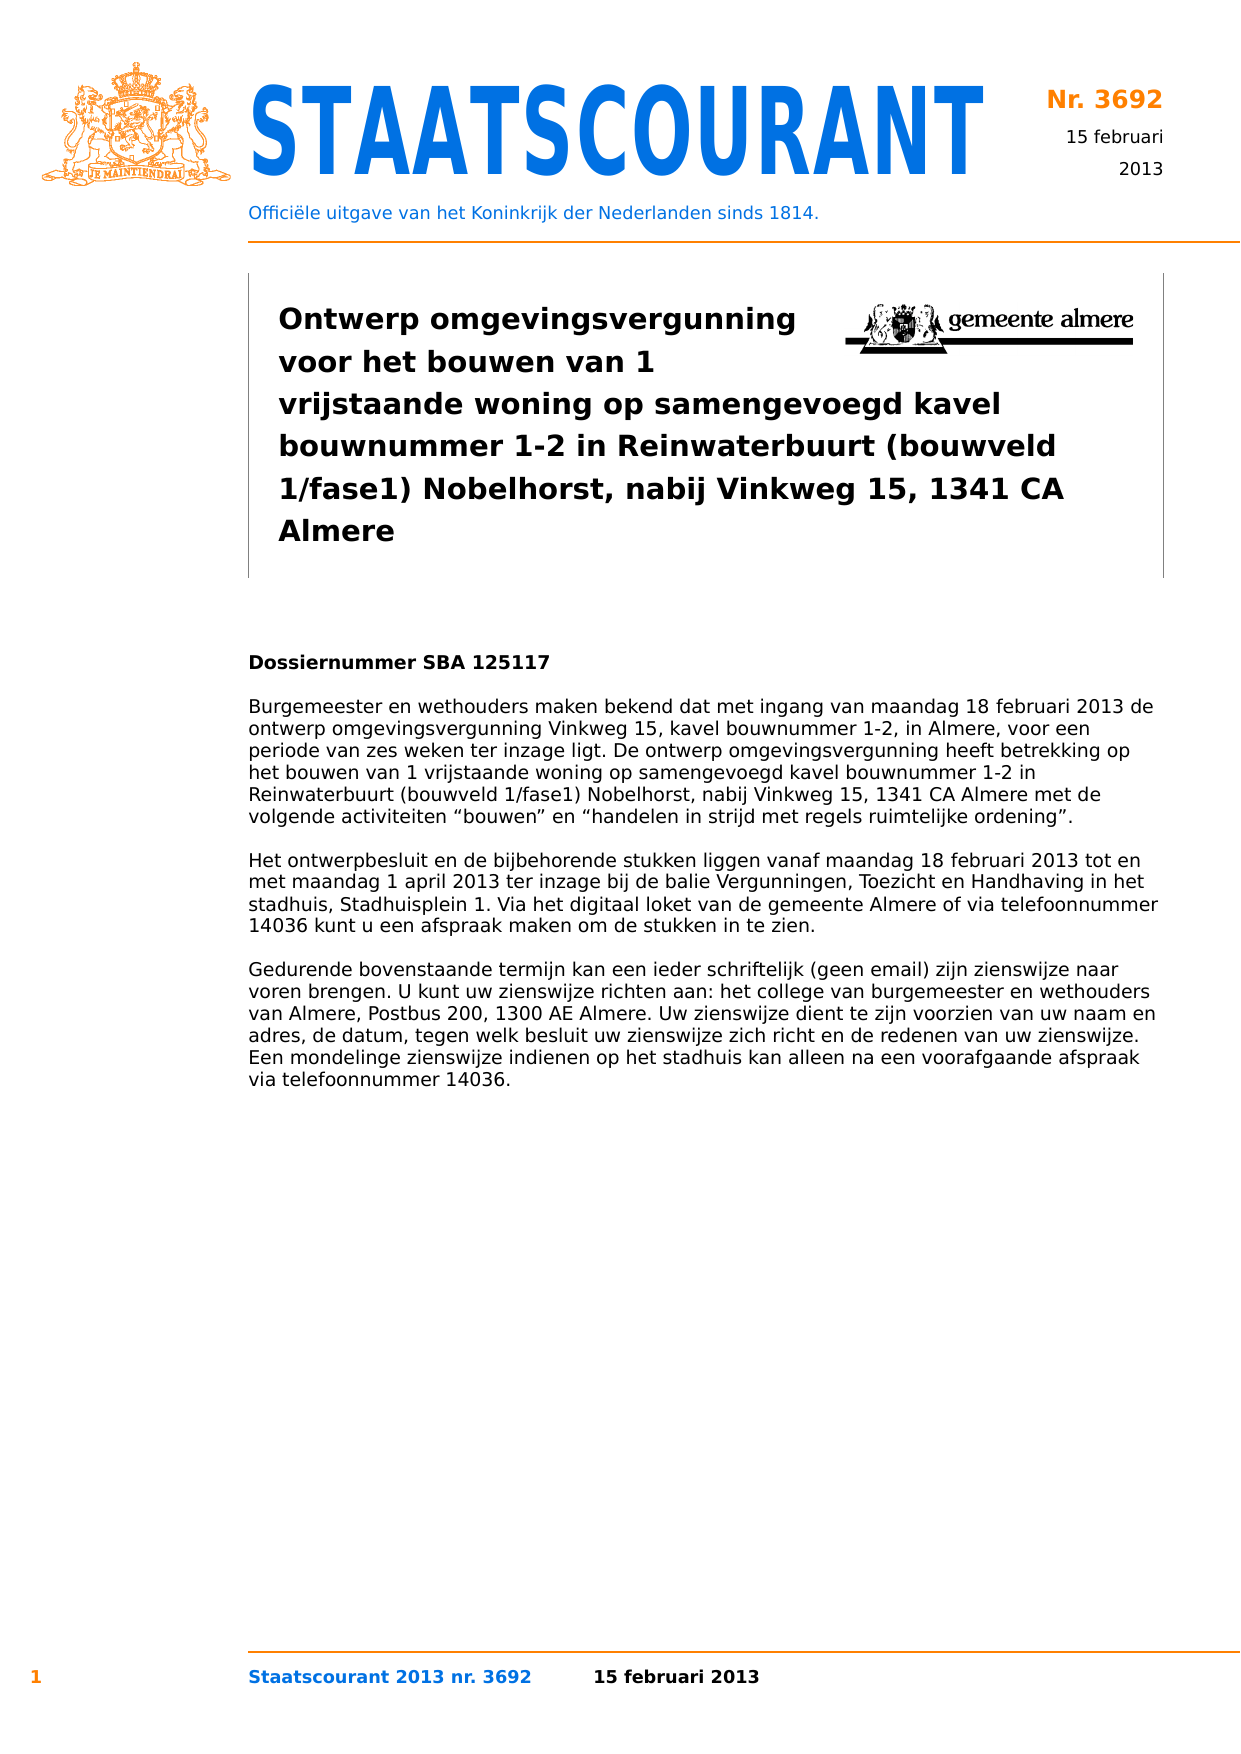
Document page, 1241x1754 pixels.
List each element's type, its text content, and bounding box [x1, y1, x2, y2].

subtitle Ontwerp omgevingsvergunning voor het bouwen van 1 vrijstaande woning op samengevoegd kavel bouwnummer 1-2 in Reinwaterbuurt (bouwveld 1/fase1) Nobelhorst, nabij Vinkweg 15, 1341 CA Almere [249, 273, 1163, 578]
text Burgemeester en wethouders maken bekend dat met ingang van maandag 18 februari 2013 de ontwerp omgevingsvergunning Vinkweg 15, kavel bouwnummer 1-2, in Almere, voor een periode van zes weken ter inzage ligt. De ontwerp omgevingsvergunning heeft betrekking op het bouwen van 1 vrijstaande woning op samengevoegd kavel bouwnummer 1-2 in Reinwaterbuurt (bouwveld 1/fase1) Nobelhorst, nabij Vinkweg 15, 1341 CA Almere met de volgende activiteiten “bouwen” en “handelen in strijd met regels ruimtelijke ordening”. [248, 696, 1163, 828]
table_header [25, 62, 248, 241]
table_cell Officiële uitgave van het Koninkrijk der Nederlanden sinds 1814. [248, 203, 1240, 241]
table_cell 15 februari [998, 121, 1240, 153]
text Het ontwerpbesluit en de bijbehorende stukken liggen vanaf maandag 18 februari 2013 tot en met maandag 1 april 2013 ter inzage bij de balie Vergunningen, Toezicht en Handhaving in het stadhuis, Stadhuisplein 1. Via het digitaal loket van de gemeente Almere of via telefoonnummer 14036 kunt u een afspraak maken om de stukken in te zien. [248, 849, 1163, 937]
text Dossiernummer SBA 125117 [248, 652, 1163, 674]
table_header STAATSCOURANT [248, 62, 998, 203]
picture [844, 302, 1134, 356]
picture [41, 62, 231, 186]
text Gedurende bovenstaande termijn kan een ieder schriftelijk (geen email) zijn zienswijze naar voren brengen. U kunt uw zienswijze richten aan: het college van burgemeester en wethouders van Almere, Postbus 200, 1300 AE Almere. Uw zienswijze dient te zijn voorzien van uw naam en adres, de datum, tegen welk besluit uw zienswijze zich richt en de redenen van uw zienswijze. Een mondelinge zienswijze indienen op het stadhuis kan alleen na een voorafgaande afspraak via telefoonnummer 14036. [248, 959, 1163, 1091]
table_header Nr. 3692 [998, 62, 1240, 121]
table_cell 2013 [998, 153, 1240, 203]
